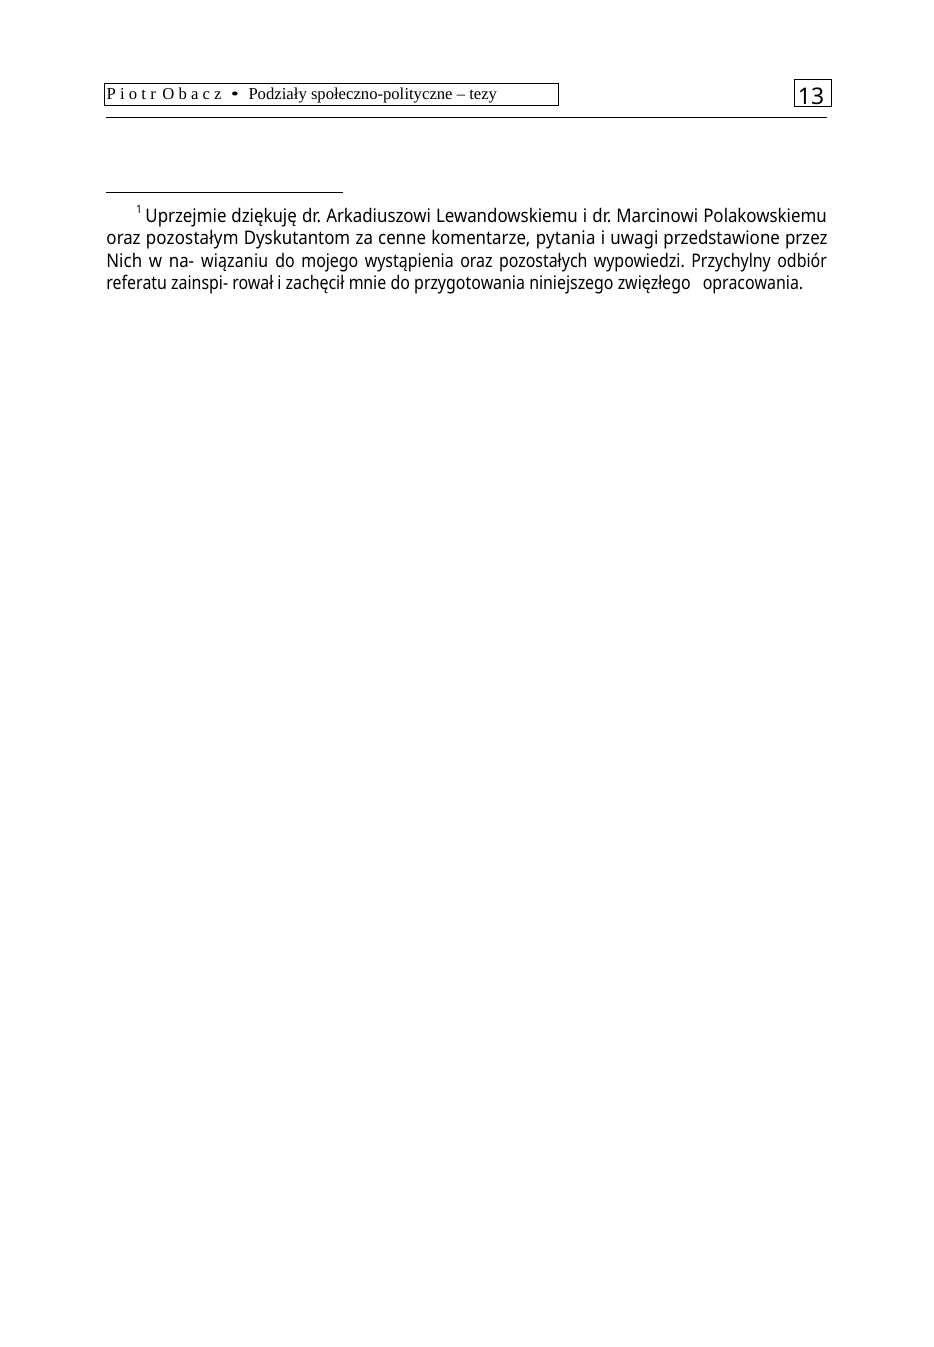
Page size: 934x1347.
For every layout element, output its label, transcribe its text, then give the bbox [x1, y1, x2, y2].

text 1 Uprzejmie dziękuję dr. Arkadiuszowi Lewandowskiemu i dr. Marcinowi Polakowskiemu oraz pozostałym Dyskutantom za cenne komentarze, pytania i uwagi przedstawione przez Nich w na- wiązaniu do mojego wystąpienia oraz pozostałych wypowiedzi. Przychylny odbiór referatu zainspi- rował i zachęcił mnie do przygotowania niniejszego zwięzłego opracowania. [106, 204, 827, 294]
